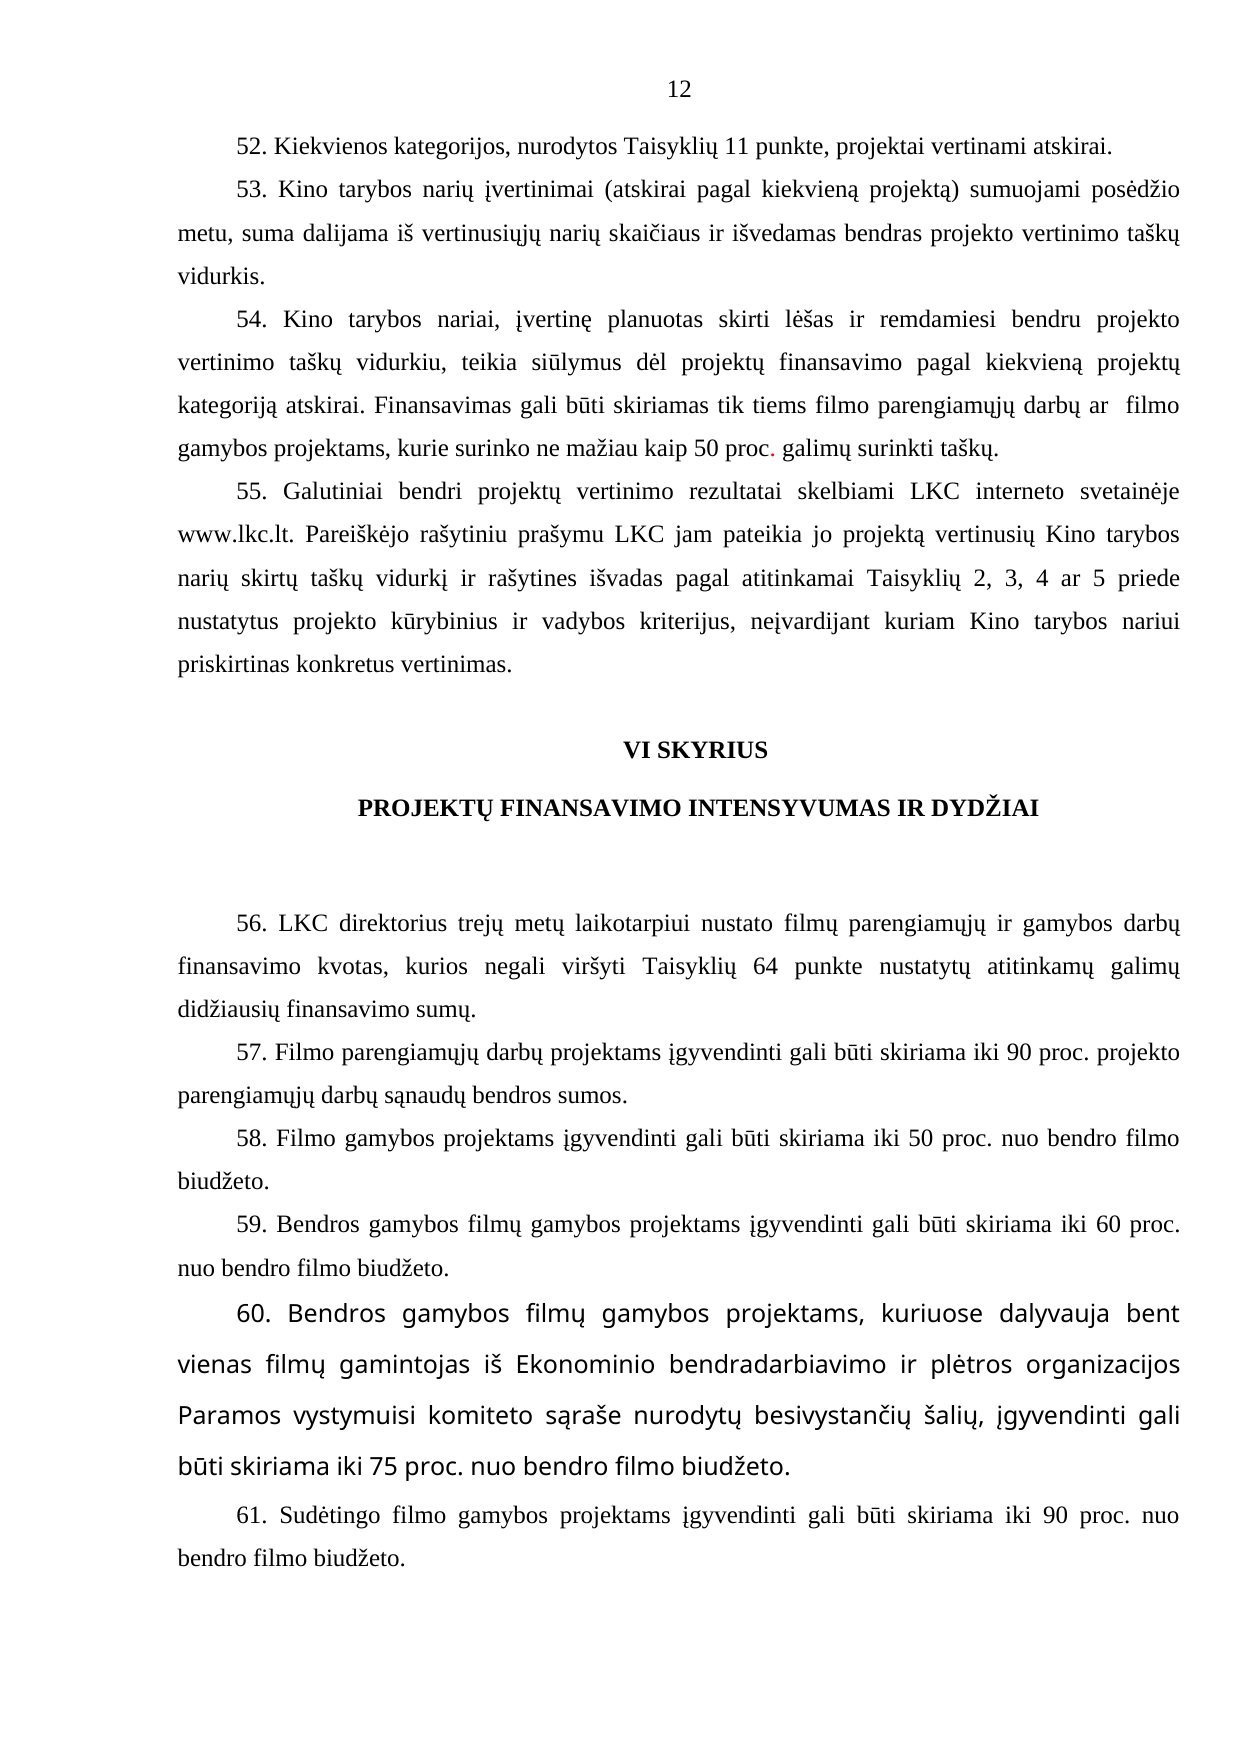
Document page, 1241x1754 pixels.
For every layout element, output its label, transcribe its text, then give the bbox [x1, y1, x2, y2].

text 60. Bendros gamybos filmų gamybos projektams, kuriuose dalyvauja bent vienas filmų gamintojas iš Ekonominio bendradarbiavimo ir plėtros organizacijos Paramos vystymuisi komiteto sąraše nurodytų besivystančių šalių, įgyvendinti gali būti skiriama iki 75 proc. nuo bendro filmo biudžeto. [177, 1296, 1181, 1483]
text 55. Galutiniai bendri projektų vertinimo rezultatai skelbiami LKC interneto svetainėje www.lkc.lt. Pareiškėjo rašytiniu prašymu LKC jam pateikia jo projektą vertinusių Kino tarybos narių skirtų taškų vidurkį ir rašytines išvadas pagal atitinkamai Taisyklių 2, 3, 4 ar 5 priede nustatytus projekto kūrybinius ir vadybos kriterijus, neįvardijant kuriam Kino tarybos nariui priskirtinas konkretus vertinimas. [177, 476, 1181, 678]
text VI SKYRIUS [177, 735, 1181, 764]
text 59. Bendros gamybos filmų gamybos projektams įgyvendinti gali būti skiriama iki 60 proc. nuo bendro filmo biudžeto. [177, 1209, 1181, 1281]
text 56. LKC direktorius trejų metų laikotarpiui nustato filmų parengiamųjų ir gamybos darbų finansavimo kvotas, kurios negali viršyti Taisyklių 64 punkte nustatytų atitinkamų galimų didžiausių finansavimo sumų. [177, 908, 1181, 1023]
text 52. Kiekvienos kategorijos, nurodytos Taisyklių 11 punkte, projektai vertinami atskirai. [177, 131, 1181, 160]
text 54. Kino tarybos nariai, įvertinę planuotas skirti lėšas ir remdamiesi bendru projekto vertinimo taškų vidurkiu, teikia siūlymus dėl projektų finansavimo pagal kiekvieną projektų kategoriją atskirai. Finansavimas gali būti skiriamas tik tiems filmo parengiamųjų darbų ar filmo gamybos projektams, kurie surinko ne mažiau kaip 50 proc. galimų surinkti taškų. [177, 304, 1181, 462]
text 61. Sudėtingo filmo gamybos projektams įgyvendinti gali būti skiriama iki 90 proc. nuo bendro filmo biudžeto. [177, 1500, 1181, 1572]
text 58. Filmo gamybos projektams įgyvendinti gali būti skiriama iki 50 proc. nuo bendro filmo biudžeto. [177, 1123, 1181, 1195]
text PROJEKTŲ FINANSAVIMO INTENSYVUMAS IR DYDŽIAI [177, 793, 1181, 821]
text 57. Filmo parengiamųjų darbų projektams įgyvendinti gali būti skiriama iki 90 proc. projekto parengiamųjų darbų sąnaudų bendros sumos. [177, 1037, 1181, 1109]
text 53. Kino tarybos narių įvertinimai (atskirai pagal kiekvieną projektą) sumuojami posėdžio metu, suma dalijama iš vertinusiųjų narių skaičiaus ir išvedamas bendras projekto vertinimo taškų vidurkis. [177, 174, 1181, 289]
